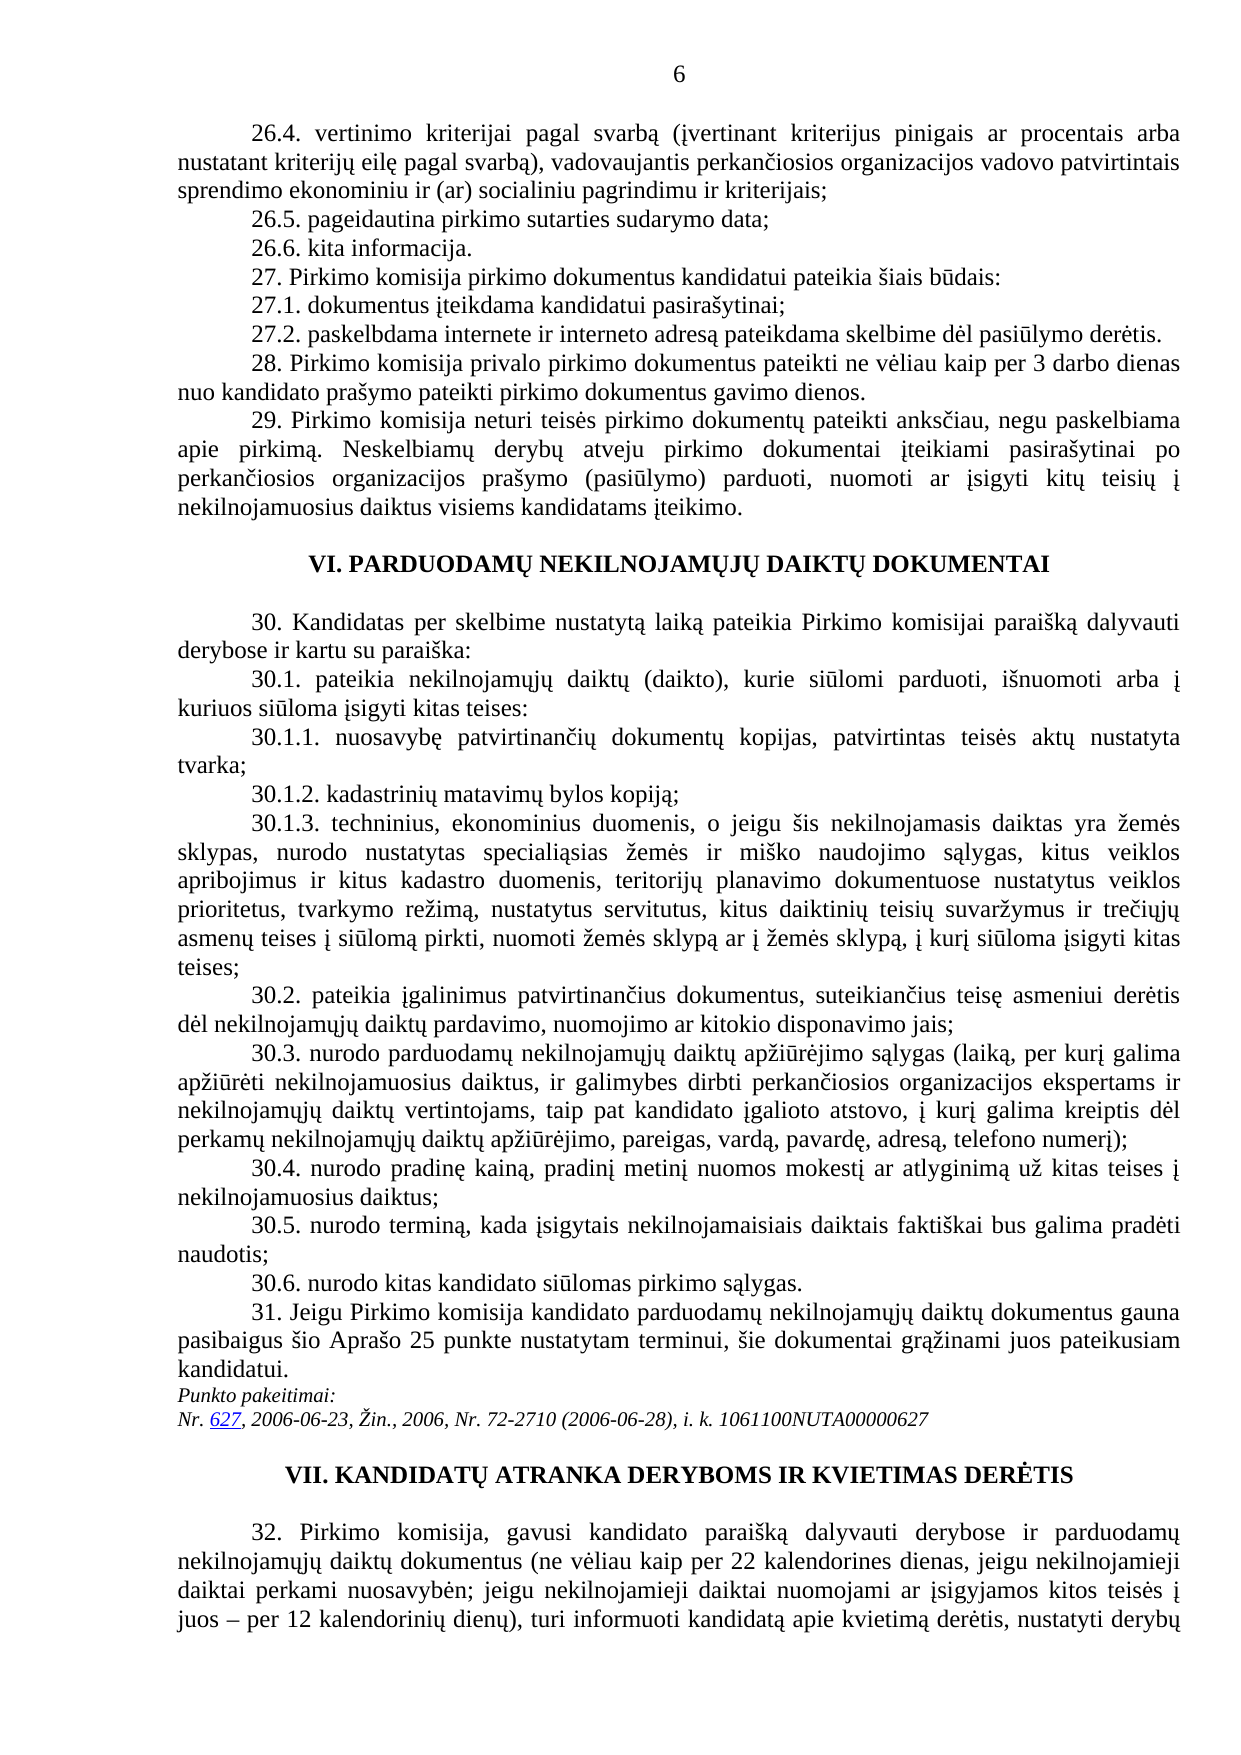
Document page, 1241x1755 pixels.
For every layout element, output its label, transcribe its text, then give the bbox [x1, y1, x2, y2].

text 30.6. nurodo kitas kandidato siūlomas pirkimo sąlygas. [177, 1268, 1181, 1297]
text 28. Pirkimo komisija privalo pirkimo dokumentus pateikti ne vėliau kaip per 3 darbo dienas nuo kandidato prašymo pateikti pirkimo dokumentus gavimo dienos. [177, 348, 1181, 406]
text 30.3. nurodo parduodamų nekilnojamųjų daiktų apžiūrėjimo sąlygas (laiką, per kurį galima apžiūrėti nekilnojamuosius daiktus, ir galimybes dirbti perkančiosios organizacijos ekspertams ir nekilnojamųjų daiktų vertintojams, taip pat kandidato įgalioto atstovo, į kurį galima kreiptis dėl perkamų nekilnojamųjų daiktų apžiūrėjimo, pareigas, vardą, pavardę, adresą, telefono numerį); [177, 1038, 1181, 1153]
text VII. KANDIDATŲ ATRANKA DERYBOMS IR KVIETIMAS DERĖTIS [177, 1460, 1181, 1489]
text 29. Pirkimo komisija neturi teisės pirkimo dokumentų pateikti anksčiau, negu paskelbiama apie pirkimą. Neskelbiamų derybų atveju pirkimo dokumentai įteikiami pasirašytinai po perkančiosios organizacijos prašymo (pasiūlymo) parduoti, nuomoti ar įsigyti kitų teisių į nekilnojamuosius daiktus visiems kandidatams įteikimo. [177, 406, 1181, 521]
text 30.1. pateikia nekilnojamųjų daiktų (daikto), kurie siūlomi parduoti, išnuomoti arba į kuriuos siūloma įsigyti kitas teises: [177, 664, 1181, 722]
text Punkto pakeitimai: [177, 1383, 1181, 1407]
text 30.1.2. kadastrinių matavimų bylos kopiją; [177, 779, 1181, 808]
text 30.1.3. techninius, ekonominius duomenis, o jeigu šis nekilnojamasis daiktas yra žemės sklypas, nurodo nustatytas specialiąsias žemės ir miško naudojimo sąlygas, kitus veiklos apribojimus ir kitus kadastro duomenis, teritorijų planavimo dokumentuose nustatytus veiklos prioritetus, tvarkymo režimą, nustatytus servitutus, kitus daiktinių teisių suvaržymus ir trečiųjų asmenų teises į siūlomą pirkti, nuomoti žemės sklypą ar į žemės sklypą, į kurį siūloma įsigyti kitas teises; [177, 808, 1181, 981]
text 27. Pirkimo komisija pirkimo dokumentus kandidatui pateikia šiais būdais: [177, 262, 1181, 291]
text 26.4. vertinimo kriterijai pagal svarbą (įvertinant kriterijus pinigais ar procentais arba nustatant kriterijų eilę pagal svarbą), vadovaujantis perkančiosios organizacijos vadovo patvirtintais sprendimo ekonominiu ir (ar) socialiniu pagrindimu ir kriterijais; [177, 118, 1181, 204]
text 30.5. nurodo terminą, kada įsigytais nekilnojamaisiais daiktais faktiškai bus galima pradėti naudotis; [177, 1211, 1181, 1268]
text 31. Jeigu Pirkimo komisija kandidato parduodamų nekilnojamųjų daiktų dokumentus gauna pasibaigus šio Aprašo 25 punkte nustatytam terminui, šie dokumentai grąžinami juos pateikusiam kandidatui. [177, 1297, 1181, 1383]
text 32. Pirkimo komisija, gavusi kandidato paraišką dalyvauti derybose ir parduodamų nekilnojamųjų daiktų dokumentus (ne vėliau kaip per 22 kalendorines dienas, jeigu nekilnojamieji daiktai perkami nuosavybėn; jeigu nekilnojamieji daiktai nuomojami ar įsigyjamos kitos teisės į juos – per 12 kalendorinių dienų), turi informuoti kandidatą apie kvietimą derėtis, nustatyti derybų [177, 1517, 1181, 1632]
text 30.2. pateikia įgalinimus patvirtinančius dokumentus, suteikiančius teisę asmeniui derėtis dėl nekilnojamųjų daiktų pardavimo, nuomojimo ar kitokio disponavimo jais; [177, 981, 1181, 1038]
text Nr. 627, 2006-06-23, Žin., 2006, Nr. 72-2710 (2006-06-28), i. k. 1061100NUTA00000627 [177, 1407, 1181, 1431]
text 26.6. kita informacija. [177, 233, 1181, 262]
text 27.1. dokumentus įteikdama kandidatui pasirašytinai; [177, 291, 1181, 319]
text 30.1.1. nuosavybę patvirtinančių dokumentų kopijas, patvirtintas teisės aktų nustatyta tvarka; [177, 722, 1181, 779]
text 30.4. nurodo pradinę kainą, pradinį metinį nuomos mokestį ar atlyginimą už kitas teises į nekilnojamuosius daiktus; [177, 1153, 1181, 1211]
text 30. Kandidatas per skelbime nustatytą laiką pateikia Pirkimo komisijai paraišką dalyvauti derybose ir kartu su paraiška: [177, 607, 1181, 664]
text 26.5. pageidautina pirkimo sutarties sudarymo data; [177, 204, 1181, 233]
text VI. PARDUODAMŲ NEKILNOJAMŲJŲ DAIKTŲ DOKUMENTAI [177, 549, 1181, 578]
text 27.2. paskelbdama internete ir interneto adresą pateikdama skelbime dėl pasiūlymo derėtis. [177, 319, 1181, 348]
